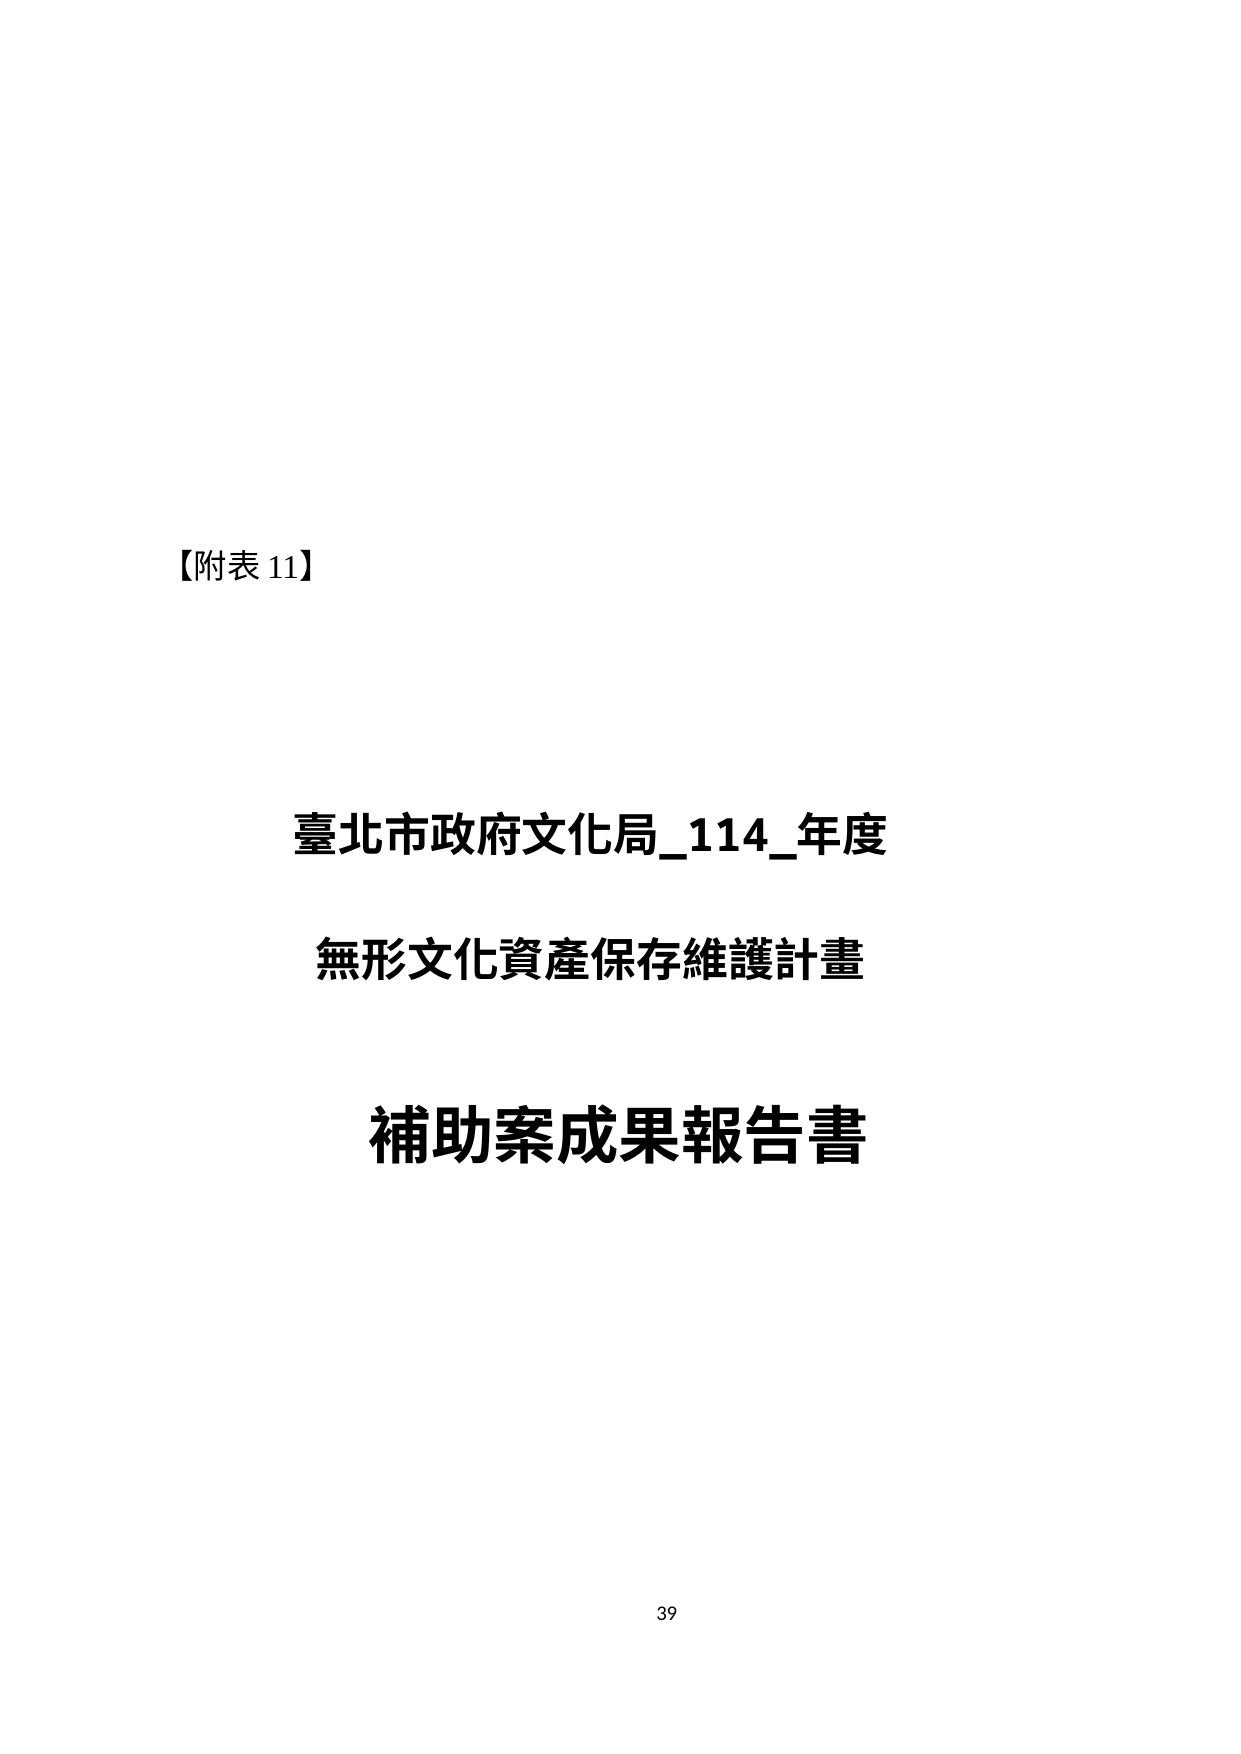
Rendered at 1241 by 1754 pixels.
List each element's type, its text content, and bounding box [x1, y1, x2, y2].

text 臺北市政府文化局_114_年度 [148, 758, 941, 883]
text 無形文化資產保存維護計畫 [148, 883, 941, 1008]
text 補助案成果報告書 [148, 1058, 1110, 1183]
text 【附表11】 [148, 522, 1110, 585]
